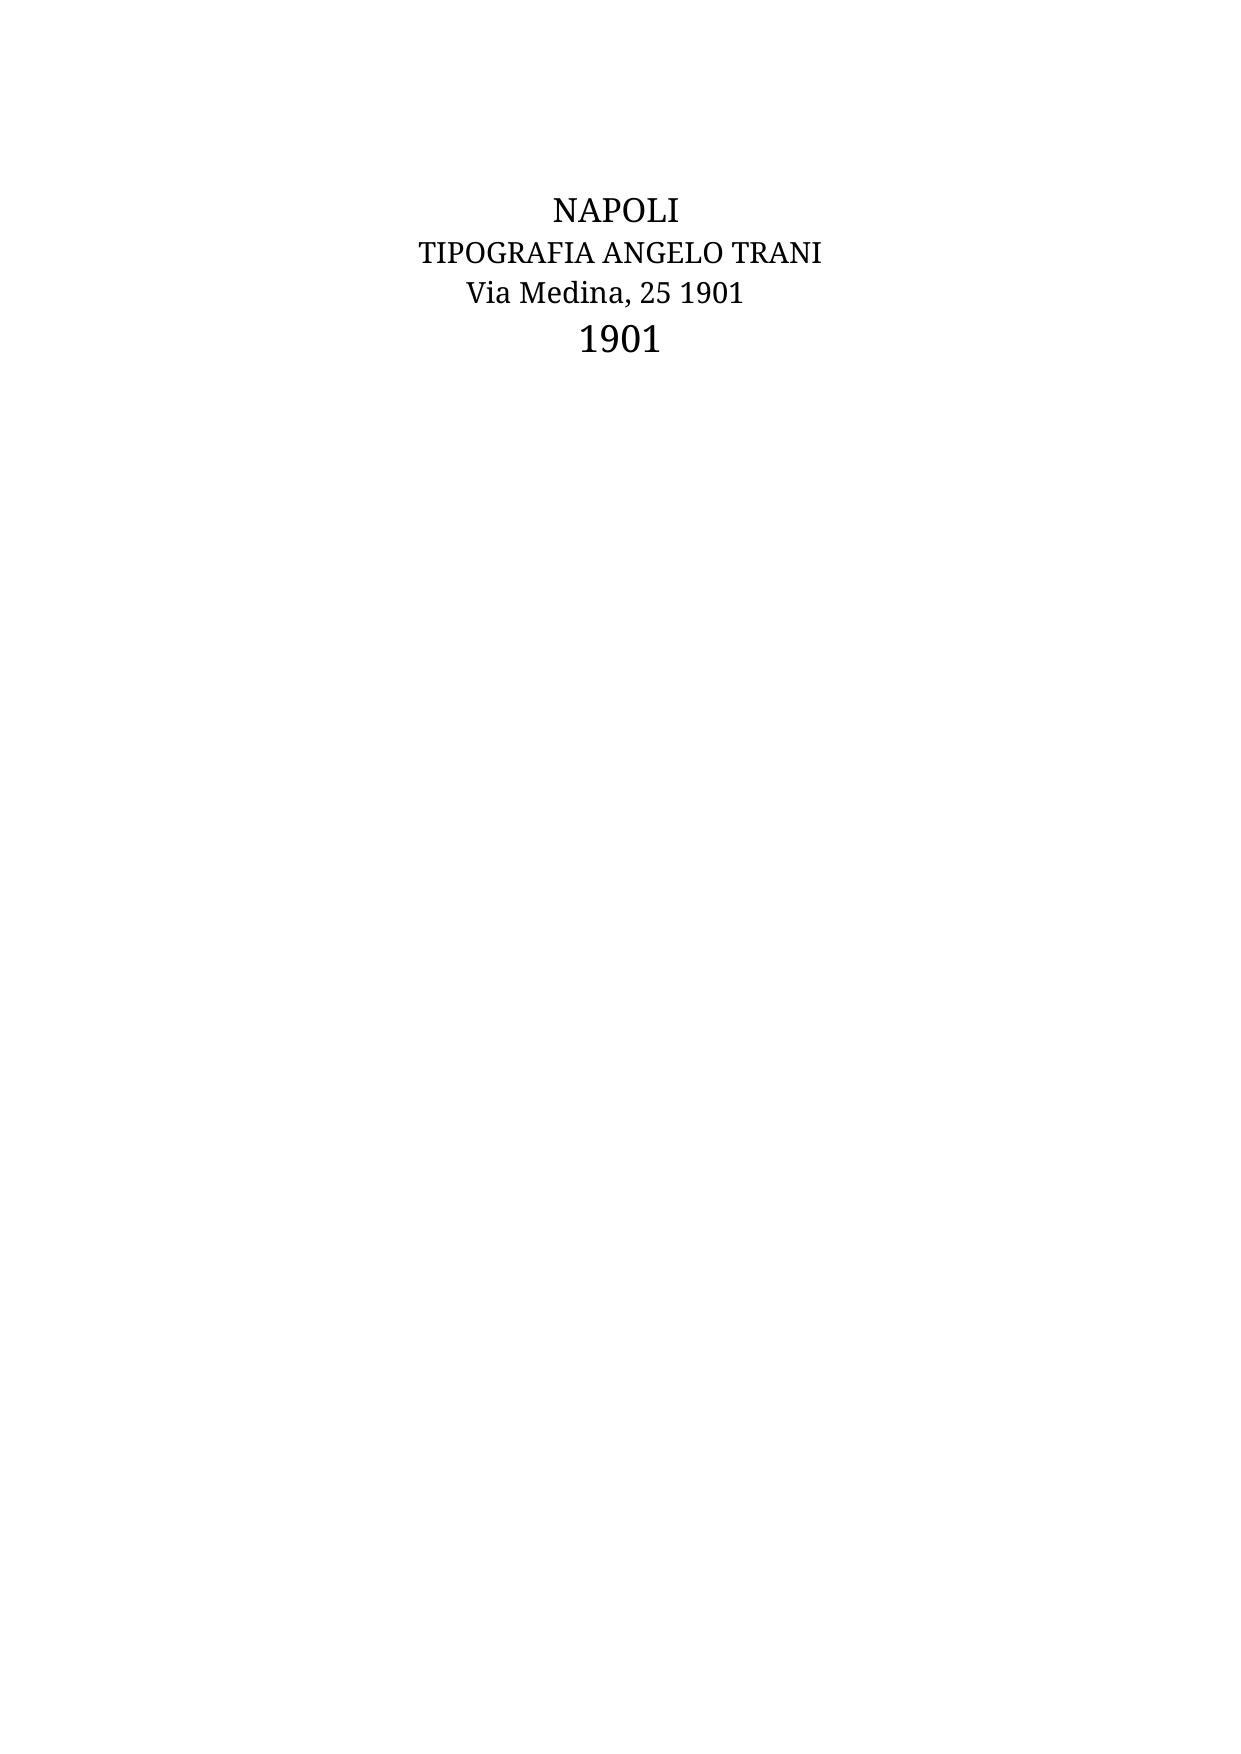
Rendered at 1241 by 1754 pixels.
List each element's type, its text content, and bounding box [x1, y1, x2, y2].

text 1901 [148, 312, 1063, 363]
text TIPOGRAFIA ANGELO TRANI Via Medina, 25 1901 [148, 233, 1063, 312]
text NAPOLI [148, 187, 1063, 233]
